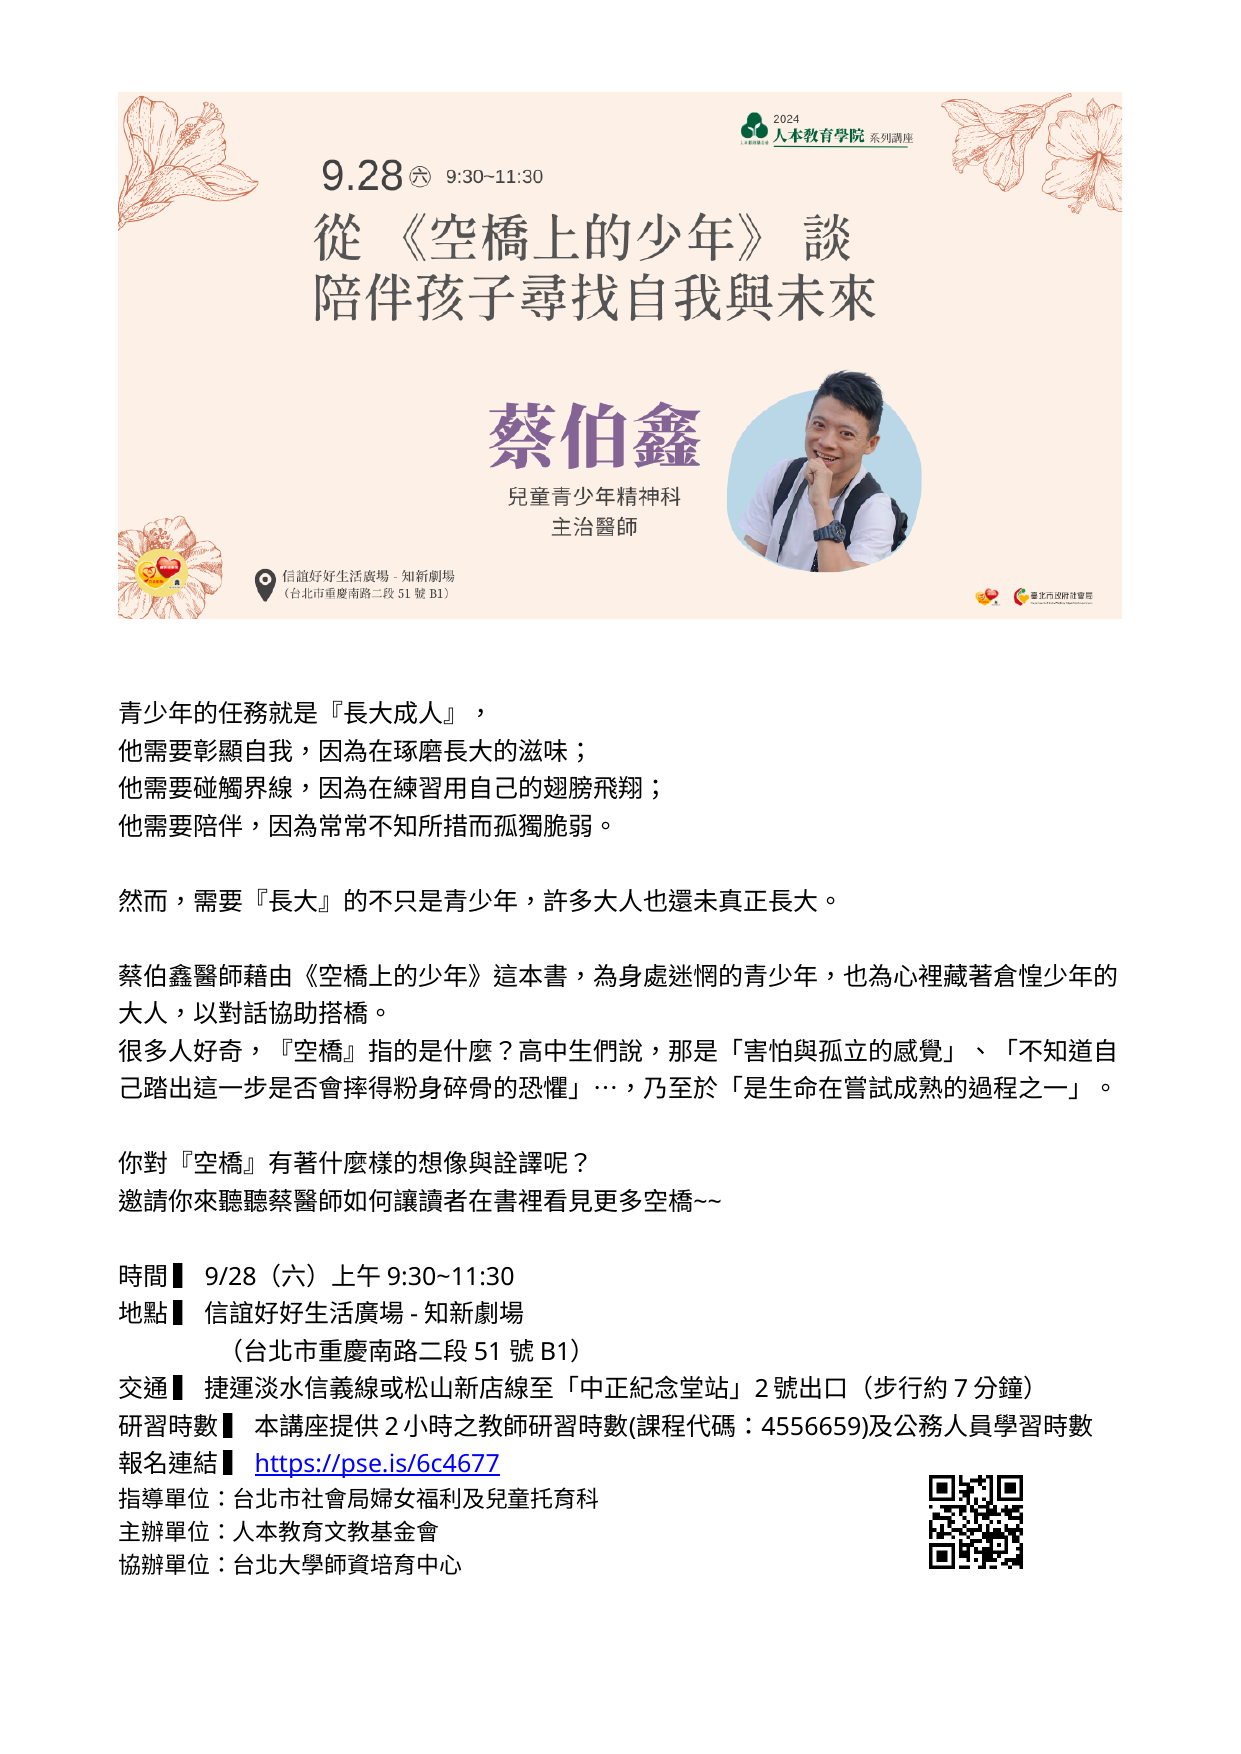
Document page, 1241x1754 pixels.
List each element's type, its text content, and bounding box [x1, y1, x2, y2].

text 他需要碰觸界線，因為在練習用自己的翅膀飛翔； [118, 768, 1122, 805]
text [1038, 1514, 1122, 1547]
text [1038, 1480, 1122, 1514]
text 報名連結 ▍ https://pse.is/6c4677 [118, 1443, 1122, 1480]
text （台北市重慶南路二段 51 號 B1） [118, 1330, 1122, 1368]
text 青少年的任務就是『長大成人』， [118, 693, 1122, 730]
text 研習時數 ▍ 本講座提供2小時之教師研習時數(課程代碼：4556659)及公務人員學習時數 [118, 1405, 1122, 1443]
text 地點 ▍ 信誼好好生活廣場 - 知新劇場 [118, 1293, 1122, 1330]
text 你對『空橋』有著什麼樣的想像與詮譯呢？ [118, 1143, 1122, 1180]
text 然而，需要『長大』的不只是青少年，許多大人也還未真正長大。 [118, 880, 1122, 918]
text 他需要陪伴，因為常常不知所措而孤獨脆弱。 [118, 805, 1122, 843]
text 指導單位：台北市社會局婦女福利及兒童托育科 [118, 1480, 913, 1514]
picture [913, 1460, 1038, 1584]
text 主辦單位：人本教育文教基金會 [118, 1514, 913, 1547]
text 他需要彰顯自我，因為在琢磨長大的滋味； [118, 730, 1122, 768]
text 協辦單位：台北大學師資培育中心 [118, 1547, 913, 1580]
text [1038, 1547, 1122, 1580]
text 很多人好奇，『空橋』指的是什麼？高中生們說，那是「害怕與孤立的感覺」、「不知道自己踏出這一步是否會摔得粉身碎骨的恐懼」…，乃至於「是生命在嘗試成熟的過程之一」。 [118, 1030, 1122, 1105]
text 邀請你來聽聽蔡醫師如何讓讀者在書裡看見更多空橋~~ [118, 1180, 1122, 1218]
text 交通 ▍ 捷運淡水信義線或松山新店線至「中正紀念堂站」2號出口（步行約7分鐘） [118, 1368, 1122, 1405]
picture [118, 92, 1123, 619]
text 蔡伯鑫醫師藉由《空橋上的少年》這本書，為身處迷惘的青少年，也為心裡藏著倉惶少年的大人，以對話協助搭橋。 [118, 955, 1122, 1030]
text 時間 ▍ 9/28（六）上午9:30~11:30 [118, 1255, 1122, 1293]
